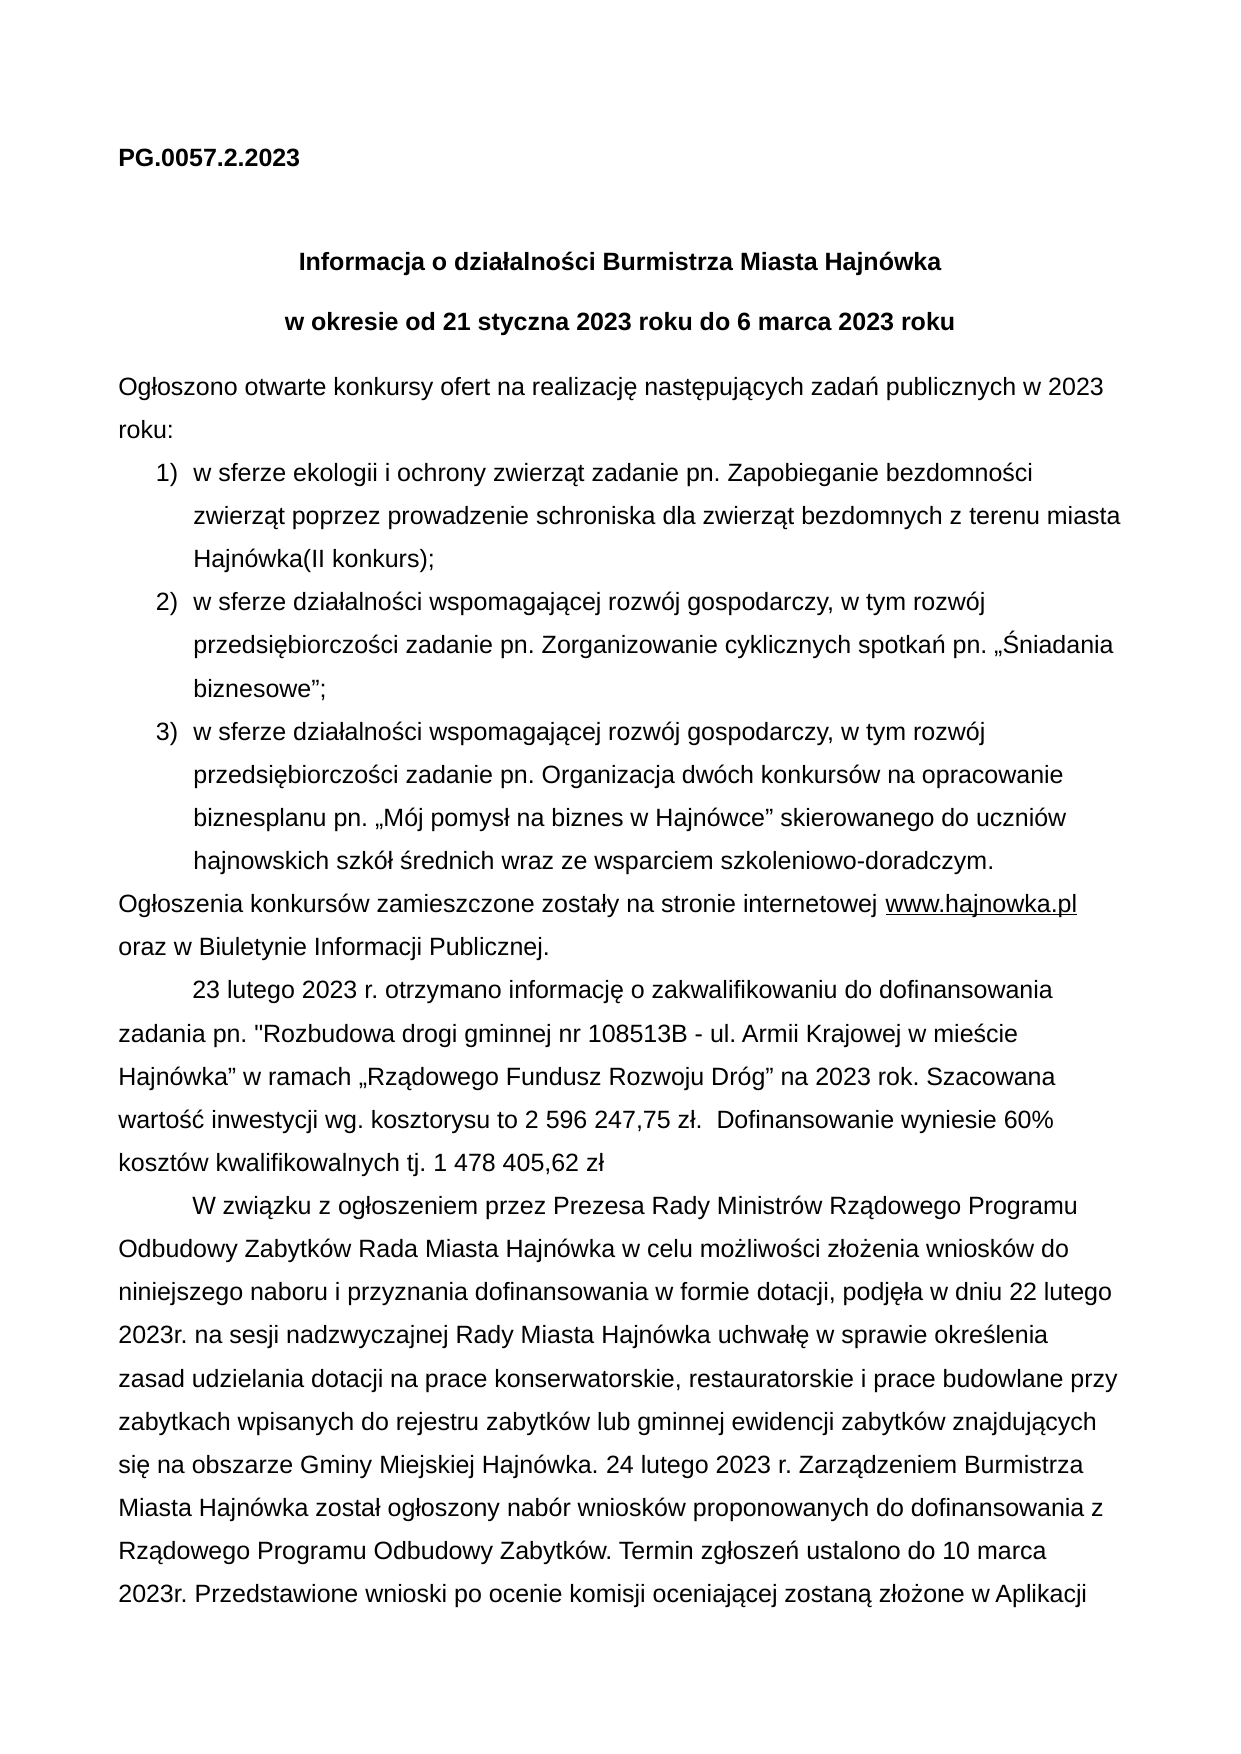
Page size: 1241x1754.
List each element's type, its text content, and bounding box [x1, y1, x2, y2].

text Ogłoszenia konkursów zamieszczone zostały na stronie internetowej www.hajnowka.pl oraz w Biuletynie Informacji Publicznej. [118, 889, 1122, 961]
subtitle w okresie od 21 styczna 2023 roku do 6 marca 2023 roku [118, 307, 1122, 336]
list w sferze ekologii i ochrony zwierząt zadanie pn. Zapobieganie bezdomności zwierząt poprzez prowadzenie schroniska dla zwierząt bezdomnych z terenu miasta Hajnówka(II konkurs); [156, 458, 1122, 573]
subtitle Informacja o działalności Burmistrza Miasta Hajnówka [118, 247, 1122, 276]
list w sferze działalności wspomagającej rozwój gospodarczy, w tym rozwój przedsiębiorczości zadanie pn. Organizacja dwóch konkursów na opracowanie biznesplanu pn. „Mój pomysł na biznes w Hajnówce” skierowanego do uczniów hajnowskich szkół średnich wraz ze wsparciem szkoleniowo-doradczym. [156, 717, 1122, 875]
list w sferze działalności wspomagającej rozwój gospodarczy, w tym rozwój przedsiębiorczości zadanie pn. Zorganizowanie cyklicznych spotkań pn. „Śniadania biznesowe”; [156, 587, 1122, 702]
subtitle PG.0057.2.2023 [118, 143, 1122, 172]
text 23 lutego 2023 r. otrzymano informację o zakwalifikowaniu do dofinansowania zadania pn. "Rozbudowa drogi gminnej nr 108513B - ul. Armii Krajowej w mieście Hajnówka” w ramach „Rządowego Fundusz Rozwoju Dróg” na 2023 rok. Szacowana wartość inwestycji wg. kosztorysu to 2 596 247,75 zł. Dofinansowanie wyniesie 60% kosztów kwalifikowalnych tj. 1 478 405,62 zł [118, 975, 1122, 1177]
text Ogłoszono otwarte konkursy ofert na realizację następujących zadań publicznych w 2023 roku: [118, 372, 1122, 443]
text W związku z ogłoszeniem przez Prezesa Rady Ministrów Rządowego Programu Odbudowy Zabytków Rada Miasta Hajnówka w celu możliwości złożenia wniosków do niniejszego naboru i przyznania dofinansowania w formie dotacji, podjęła w dniu 22 lutego 2023r. na sesji nadzwyczajnej Rady Miasta Hajnówka uchwałę w sprawie określenia zasad udzielania dotacji na prace konserwatorskie, restauratorskie i prace budowlane przy zabytkach wpisanych do rejestru zabytków lub gminnej ewidencji zabytków znajdujących się na obszarze Gminy Miejskiej Hajnówka. 24 lutego 2023 r. Zarządzeniem Burmistrza Miasta Hajnówka został ogłoszony nabór wniosków proponowanych do dofinansowania z Rządowego Programu Odbudowy Zabytków. Termin zgłoszeń ustalono do 10 marca 2023r. Przedstawione wnioski po ocenie komisji oceniającej zostaną złożone w Aplikacji [118, 1191, 1122, 1608]
